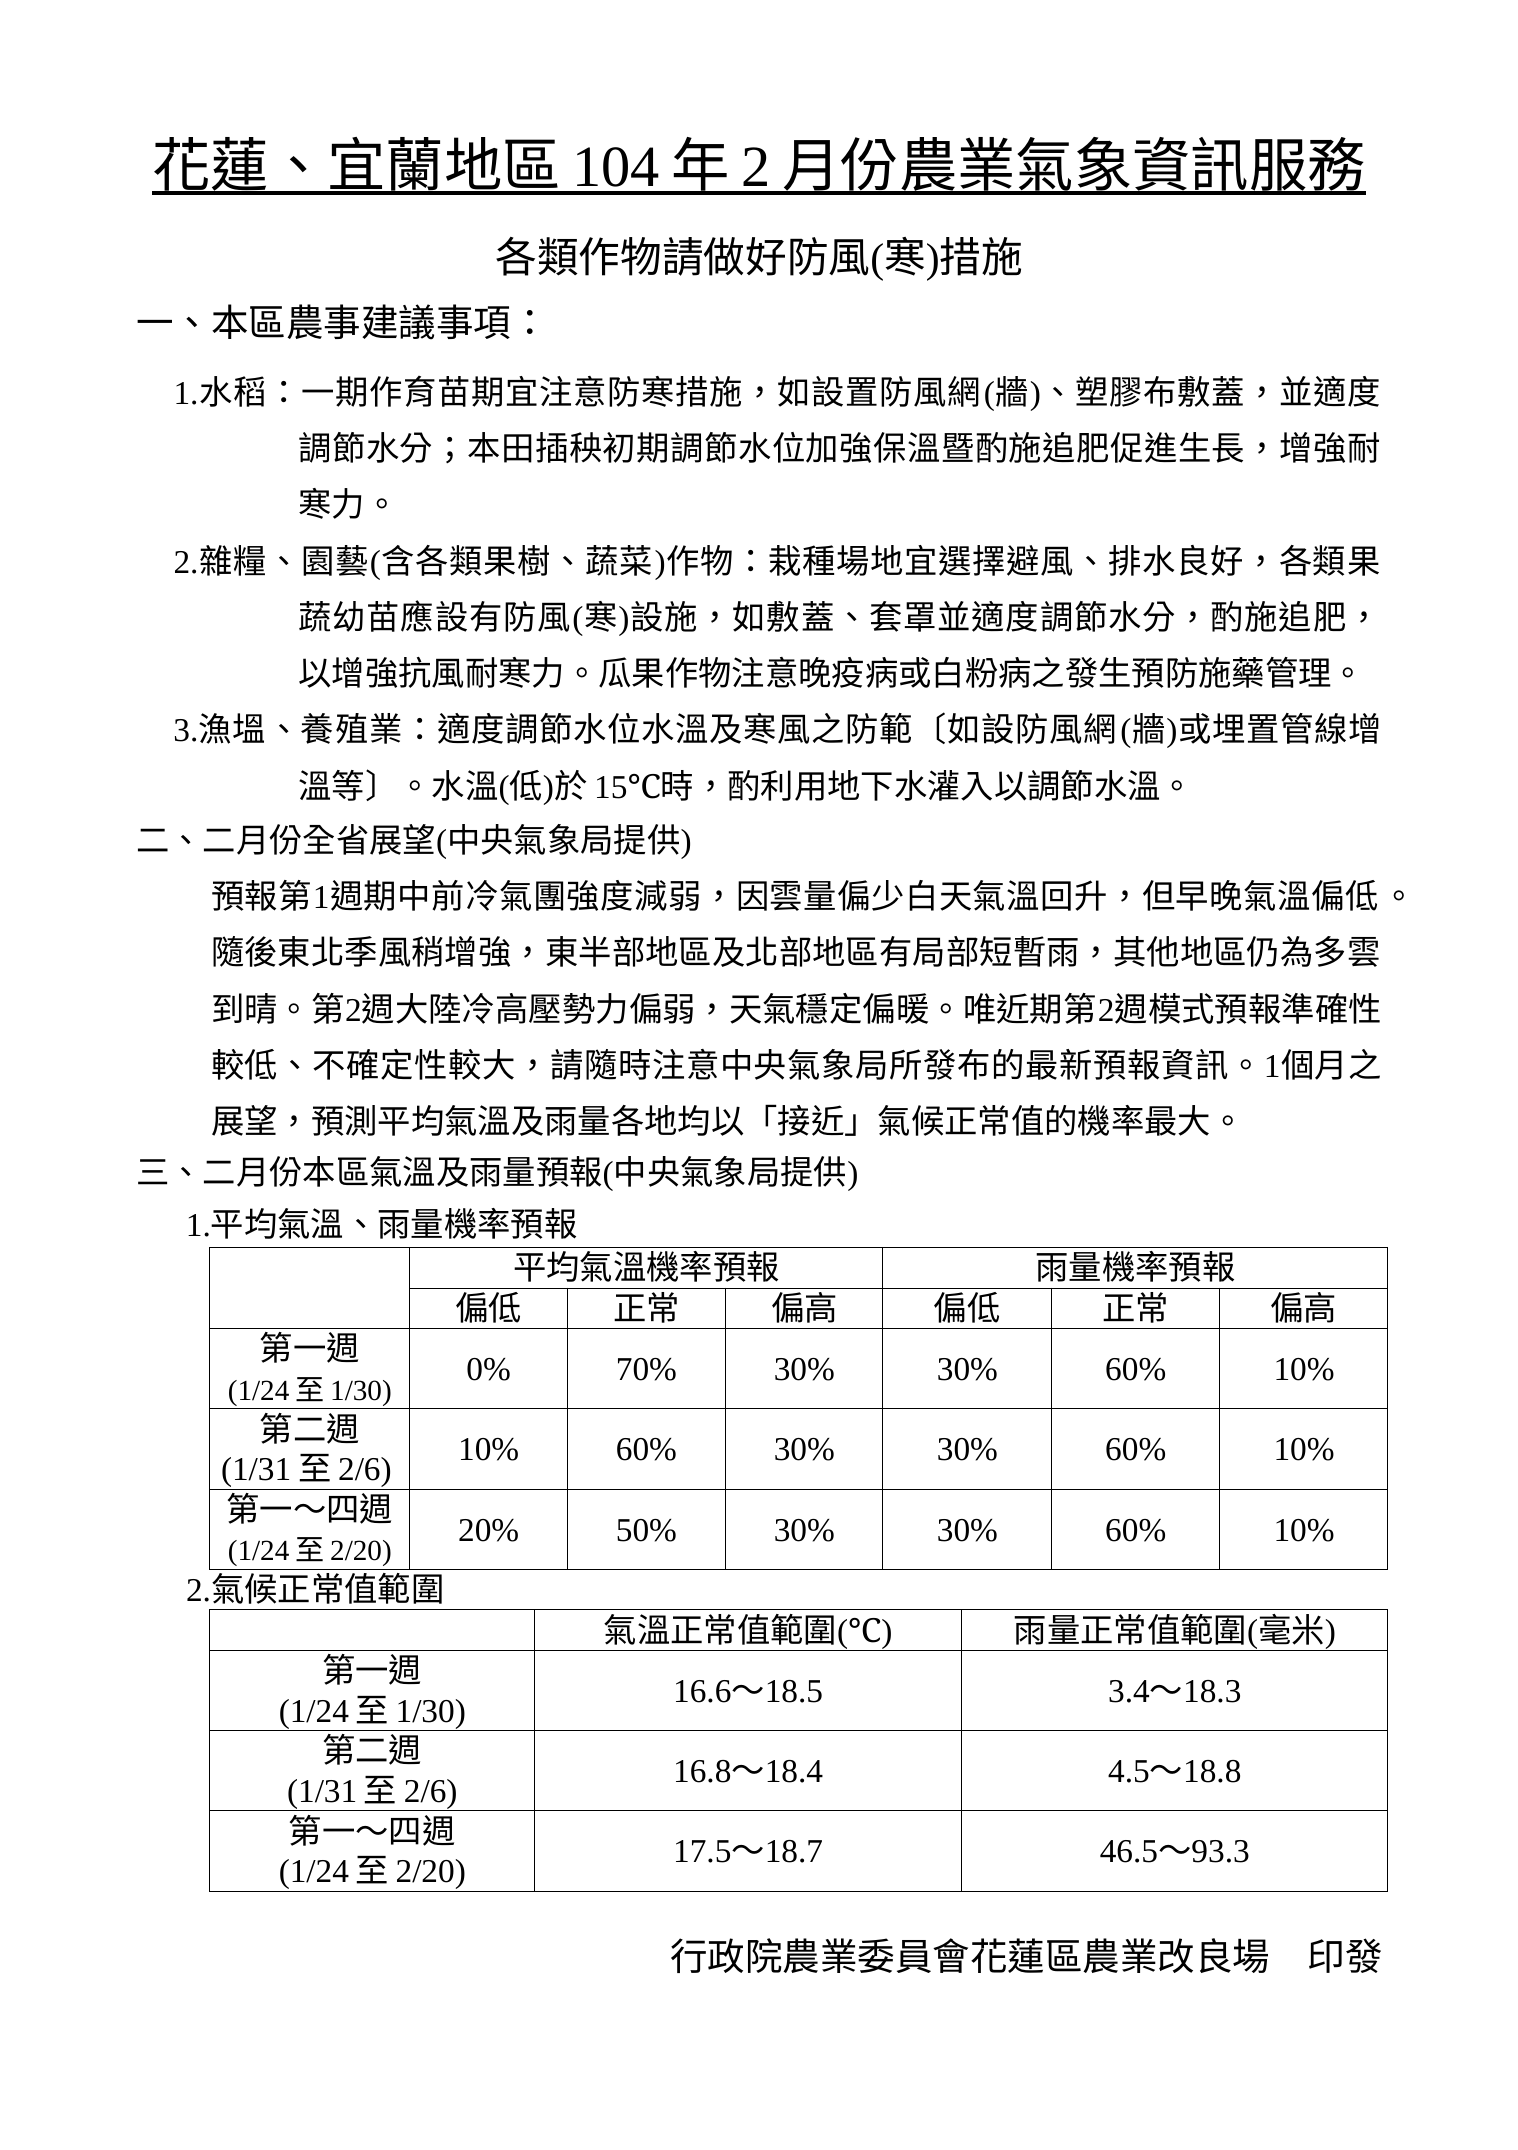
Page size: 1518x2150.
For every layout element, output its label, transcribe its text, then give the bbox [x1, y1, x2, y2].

table_cell 30% [883, 1490, 1051, 1569]
table_cell 偏低 [883, 1289, 1051, 1328]
table_cell 3.4～18.3 [962, 1651, 1387, 1730]
table_header 平均氣溫機率預報 [410, 1248, 882, 1287]
table_cell 30% [726, 1490, 882, 1569]
table_cell 30% [726, 1409, 882, 1488]
table_cell 30% [883, 1329, 1051, 1408]
text 二、二月份全省展望(中央氣象局提供) [136, 809, 1382, 863]
table_cell 第二週 (1/31至2/6) [210, 1731, 534, 1810]
table_cell 16.6～18.5 [535, 1651, 961, 1730]
table_cell 偏高 [1220, 1289, 1387, 1328]
text 花蓮、宜蘭地區104年2月份農業氣象資訊服務 [136, 119, 1382, 203]
text 預報第1週期中前冷氣團強度減弱，因雲量偏少白天氣溫回升，但早晚氣溫偏低。隨後東北季風稍增強，東半部地區及北部地區有局部短暫雨，其他地區仍為多雲到晴。第2週大陸冷高壓勢力偏弱，天氣穩定偏暖。唯近期第2週模式預報準確性較低、不確定性較大，請隨時注意中央氣象局所發布的最新預報資訊。1個月之展望，預測平均氣溫及雨量各地均以「接近」氣候正常值的機率最大。 [211, 863, 1382, 1145]
text 1.水稻：一期作育苗期宜注意防寒措施，如設置防風網(牆)、塑膠布敷蓋，並適度調節水分；本田插秧初期調節水位加強保溫暨酌施追肥促進生長，增強耐寒力。 [173, 359, 1382, 528]
text 三、二月份本區氣溫及雨量預報(中央氣象局提供) [136, 1145, 1382, 1195]
table_cell 30% [726, 1329, 882, 1408]
table_header [210, 1610, 534, 1650]
table_cell 10% [1220, 1490, 1387, 1569]
table_cell 60% [1052, 1409, 1219, 1488]
table_cell 30% [883, 1409, 1051, 1488]
table_cell 17.5～18.7 [535, 1811, 961, 1891]
table_header 雨量正常值範圍(毫米) [962, 1610, 1387, 1650]
table_header 雨量機率預報 [883, 1248, 1387, 1287]
table_cell 10% [1220, 1409, 1387, 1488]
table_cell 46.5～93.3 [962, 1811, 1387, 1891]
text 各類作物請做好防風(寒)措施 [136, 224, 1382, 284]
table_cell 偏低 [410, 1289, 567, 1328]
table_cell 20% [410, 1490, 567, 1569]
table_header 氣溫正常值範圍(℃) [535, 1610, 961, 1650]
table_cell 70% [568, 1329, 725, 1408]
table_cell 10% [410, 1409, 567, 1488]
table_cell 第一～四週 (1/24至2/20) [210, 1811, 534, 1891]
table_cell 偏高 [726, 1289, 882, 1328]
table_cell 60% [1052, 1490, 1219, 1569]
table_cell 4.5～18.8 [962, 1731, 1387, 1810]
table_cell 第一週 (1/24至1/30) [210, 1329, 409, 1408]
text 2.氣候正常值範圍 [186, 1570, 1382, 1609]
table_cell 第二週 (1/31至2/6) [210, 1409, 409, 1488]
table_cell 16.8～18.4 [535, 1731, 961, 1810]
text 一、本區農事建議事項： [136, 293, 1382, 347]
text 1.平均氣溫、雨量機率預報 [136, 1195, 1382, 1247]
text 2.雜糧、園藝(含各類果樹、蔬菜)作物：栽種場地宜選擇避風、排水良好，各類果蔬幼苗應設有防風(寒)設施，如敷蓋、套罩並適度調節水分，酌施追肥，以增強抗風耐寒力。瓜果作物注意晚疫病或白粉病之發生預防施藥管理。 [173, 528, 1382, 697]
table_cell 正常 [568, 1289, 725, 1328]
table_cell 60% [568, 1409, 725, 1488]
table_cell 0% [410, 1329, 567, 1408]
table_cell 50% [568, 1490, 725, 1569]
table_cell 60% [1052, 1329, 1219, 1408]
table_cell 第一週 (1/24至1/30) [210, 1651, 534, 1730]
table_cell 正常 [1052, 1289, 1219, 1328]
table_header [210, 1248, 409, 1328]
table_cell 第一～四週 (1/24至2/20) [210, 1490, 409, 1569]
text 3.漁塭、養殖業：適度調節水位水溫及寒風之防範〔如設防風網(牆)或埋置管線增溫等〕。水溫(低)於15℃時，酌利用地下水灌入以調節水溫。 [173, 697, 1382, 809]
table_cell 10% [1220, 1329, 1387, 1408]
text 行政院農業委員會花蓮區農業改良場 印發 [136, 1929, 1382, 1981]
